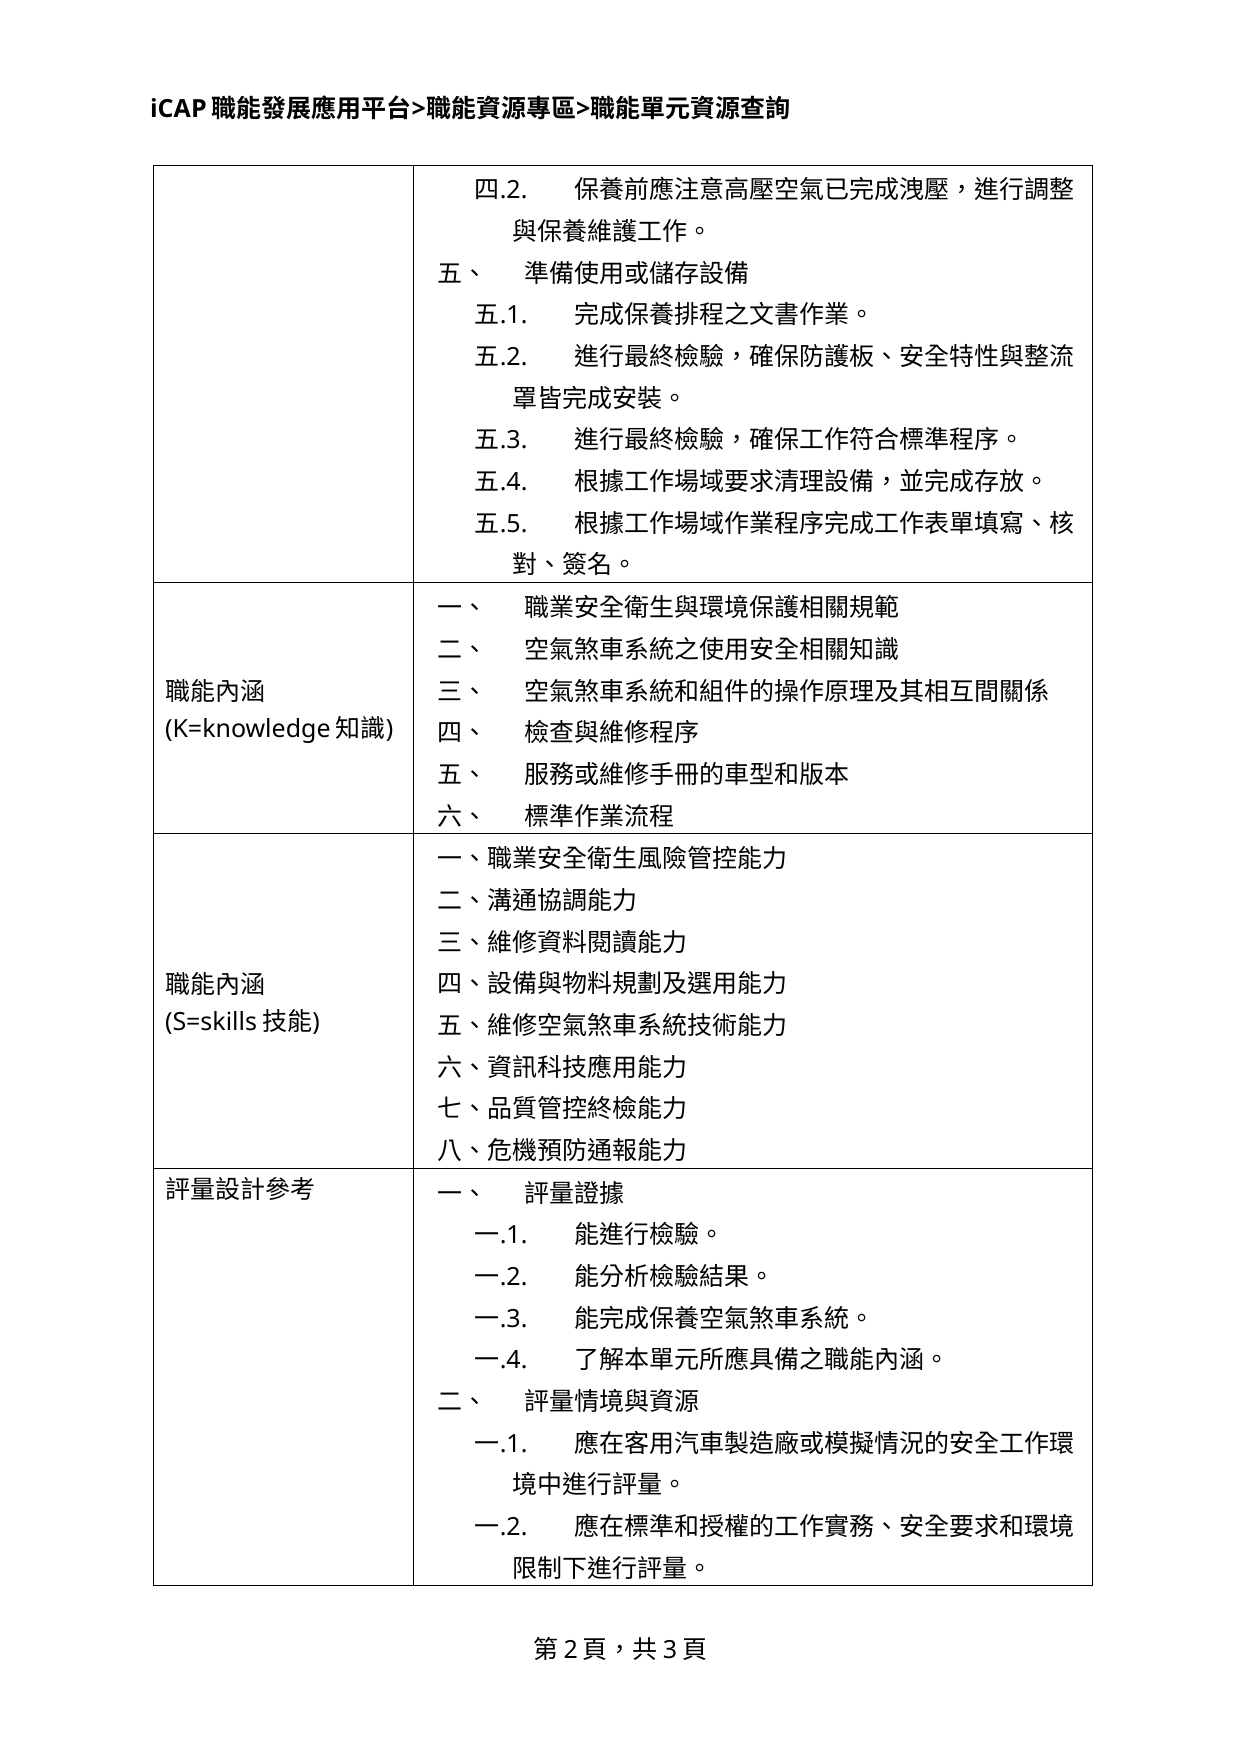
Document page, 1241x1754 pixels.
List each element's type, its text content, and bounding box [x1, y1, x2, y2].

table_cell 準備檢驗空氣煞車系統 辨識確認工作規範之組件【註1】範圍。 全程注意工作場域職業安全衛生規範【註2】，其中包括中央及地方法規要求及個人保護裝備【註3】需求等項目。 取得所需技術手冊、規範與修整工具等程序及資訊。 分析可選方法，並從中挑選準備最適合當下情況之方法。 取得測試診斷用之技術或校準要求，並確認準備輔助設備。 注意有關空氣煞車系統工作注意事項，包含達到標準值氣壓。 進行檢驗並分析結果 根據道路安全法令、工作場域作業程序與製造商或零組件供應商規格，實施檢驗。 比較檢驗結果與製造商或零組件供應商規格，標示合格或不合格狀態。 將結果列入文件記錄，並附上數據、輔助資料與建議。 根據工作場域作業程序與檢驗結果寫出報告。 準備保養空氣煞車系統 全程注意工作場域職業安全衛生規範要求，其中包括中央及地方法規要求及個人保護裝備需求。 確認並取得所需作業程序、資訊及安全防護。 確認保養用技術與工具需求，並確認準備輔助設備。 進行保養 根據工作場域作業程序與製造商或零組件供應商規格進行保養。 保養前應注意高壓空氣已完成洩壓，進行調整與保養維護工作。 準備使用或儲存設備 完成保養排程之文書作業。 進行最終檢驗，確保防護板、安全特性與整流罩皆完成安裝。 進行最終檢驗，確保工作符合標準程序。 根據工作場域要求清理設備，並完成存放。 根據工作場域作業程序完成工作表單填寫、核對、簽名。 [414, 166, 1092, 582]
table_cell 評量設計參考 [154, 1169, 413, 1585]
table_cell 職能內涵 (K=knowledge知識) [154, 583, 413, 833]
table_cell [154, 166, 413, 582]
table_cell 職業安全衛生風險管控能力 溝通協調能力 維修資料閱讀能力 設備與物料規劃及選用能力 維修空氣煞車系統技術能力 資訊科技應用能力 品質管控終檢能力 危機預防通報能力 [414, 834, 1092, 1168]
table_cell 職能內涵 (S=skills技能) [154, 834, 413, 1168]
table_cell 職業安全衛生與環境保護相關規範 空氣煞車系統之使用安全相關知識 空氣煞車系統和組件的操作原理及其相互間關係 檢查與維修程序 服務或維修手冊的車型和版本 標準作業流程 [414, 583, 1092, 833]
table_cell 評量證據 能進行檢驗。 能分析檢驗結果。 能完成保養空氣煞車系統。 了解本單元所應具備之職能內涵。 評量情境與資源 應在客用汽車製造廠或模擬情況的安全工作環境中進行評量。 應在標準和授權的工作實務、安全要求和環境限制下進行評量。 使用生產過程所需的工具、設備或機械。 相關作業文件。 評量方法 評量者提供模擬情境，觀察受評者進行檢驗保養系統之過程。 評量者設計狀況題庫，評估受評者之維修能力。 評估受評者所完成的檢驗保養系統品質。 [414, 1169, 1092, 1585]
